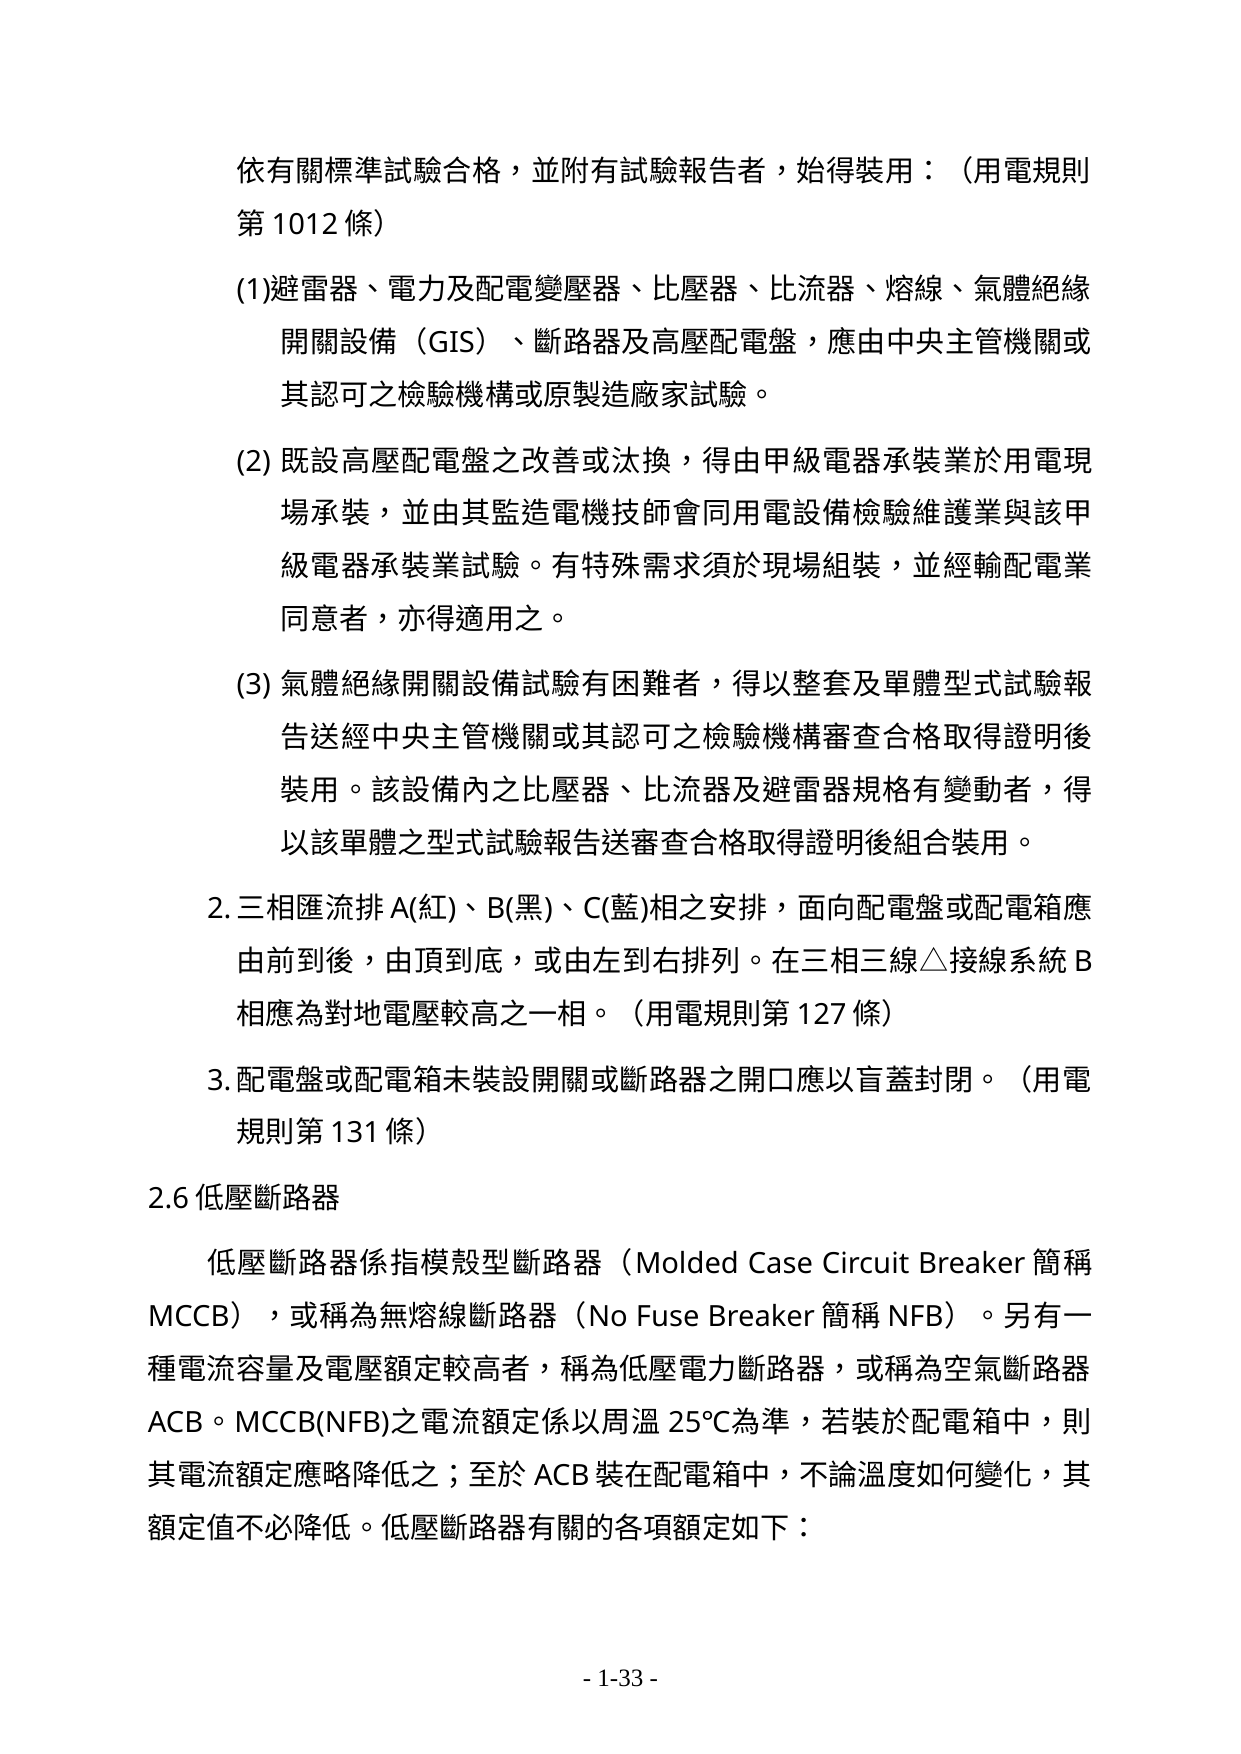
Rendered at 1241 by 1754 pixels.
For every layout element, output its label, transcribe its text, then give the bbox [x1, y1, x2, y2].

text (2) 既設高壓配電盤之改善或汰換，得由甲級電器承裝業於用電現場承裝，並由其監造電機技師會同用電設備檢驗維護業與該甲級電器承裝業試驗。有特殊需求須於現場組裝，並經輸配電業同意者，亦得適用之。 [236, 437, 1092, 638]
subtitle 低壓斷路器係指模殼型斷路器（Molded Case Circuit Breaker簡稱MCCB），或稱為無熔線斷路器（No Fuse Breaker簡稱NFB）。另有一種電流容量及電壓額定較高者，稱為低壓電力斷路器，或稱為空氣斷路器ACB。MCCB(NFB)之電流額定係以周溫25℃為準，若裝於配電箱中，則其電流額定應略降低之；至於ACB裝在配電箱中，不論溫度如何變化，其額定值不必降低。低壓斷路器有關的各項額定如下： [148, 1240, 1092, 1547]
subtitle 2.6低壓斷路器 [148, 1174, 1092, 1217]
subtitle 1.下列主要用電設備額定電壓超過600伏特者，應經本條指定之單位，依有關標準試驗合格，並附有試驗報告者，始得裝用：（用電規則第1012條） [207, 148, 1092, 243]
subtitle 3. 配電盤或配電箱未裝設開關或斷路器之開口應以盲蓋封閉。（用電規則第131條） [207, 1056, 1092, 1151]
subtitle 2. 三相匯流排A(紅)、B(黑)、C(藍)相之安排，面向配電盤或配電箱應由前到後，由頂到底，或由左到右排列。在三相三線△接線系統B相應為對地電壓較高之一相。（用電規則第127條） [207, 885, 1092, 1033]
text (3) 氣體絕緣開關設備試驗有困難者，得以整套及單體型式試驗報告送經中央主管機關或其認可之檢驗機構審查合格取得證明後裝用。該設備內之比壓器、比流器及避雷器規格有變動者，得以該單體之型式試驗報告送審查合格取得證明後組合裝用。 [236, 661, 1092, 862]
text (1)避雷器、電力及配電變壓器、比壓器、比流器、熔線、氣體絕緣開關設備（GIS）、斷路器及高壓配電盤，應由中央主管機關或其認可之檢驗機構或原製造廠家試驗。 [236, 266, 1092, 414]
